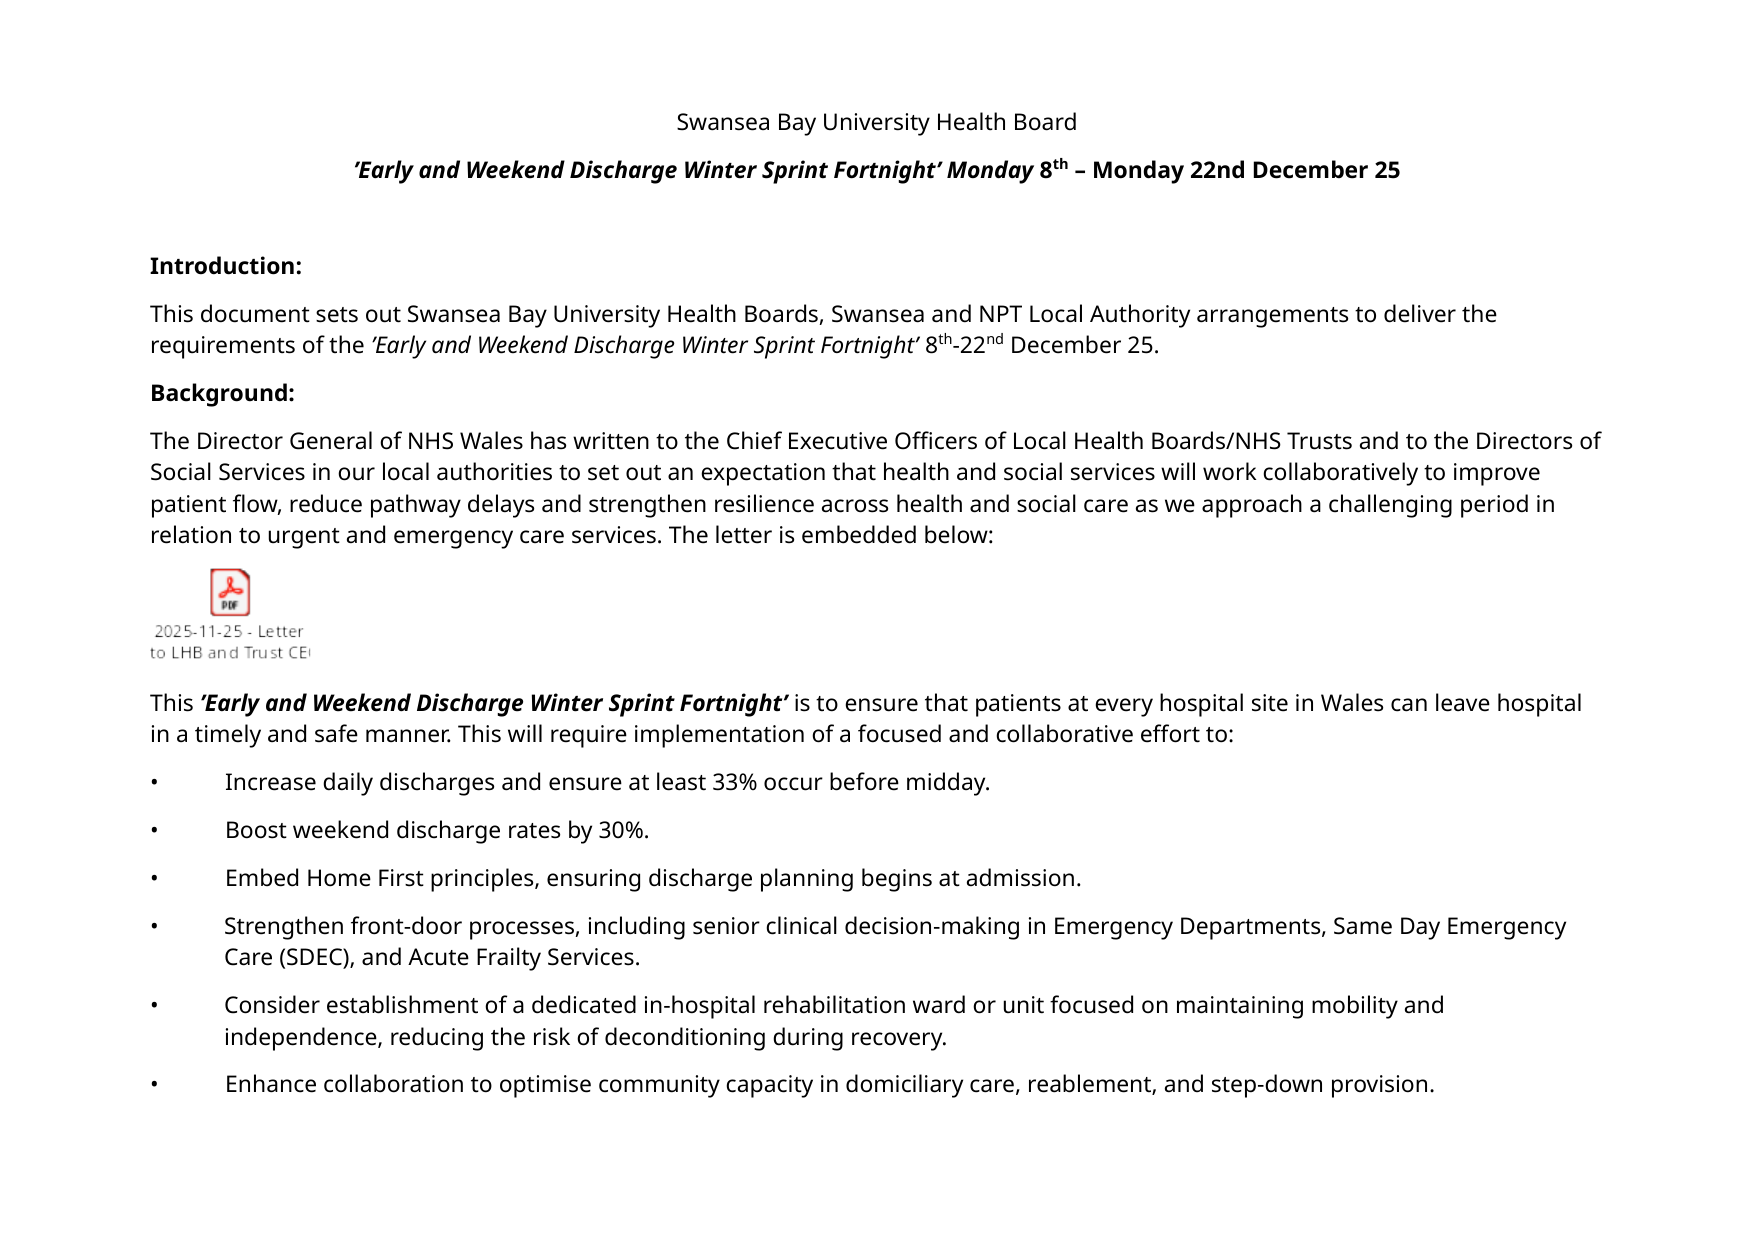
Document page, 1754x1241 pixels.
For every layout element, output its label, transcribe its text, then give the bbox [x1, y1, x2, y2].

list Strengthen front-door processes, including senior clinical decision-making in Emergency Departments, Same Day Emergency Care (SDEC), and Acute Frailty Services. [150, 910, 1604, 973]
list Increase daily discharges and ensure at least 33% occur before midday. [150, 766, 1604, 798]
text Swansea Bay University Health Board [150, 106, 1604, 137]
list Enhance collaboration to optimise community capacity in domiciliary care, reablement, and step-down provision. [150, 1068, 1604, 1100]
list Boost weekend discharge rates by 30%. [150, 814, 1604, 846]
list Embed Home First principles, ensuring discharge planning begins at admission. [150, 862, 1604, 893]
list Consider establishment of a dedicated in-hospital rehabilitation ward or unit focused on maintaining mobility and independence, reducing the risk of deconditioning during recovery. [150, 989, 1604, 1052]
text This document sets out Swansea Bay University Health Boards, Swansea and NPT Local Authority arrangements to deliver the requirements of the ’Early and Weekend Discharge Winter Sprint Fortnight’ 8th-22nd December 25. [150, 298, 1604, 360]
text Background: [150, 377, 1604, 408]
text ’Early and Weekend Discharge Winter Sprint Fortnight’ Monday 8th – Monday 22nd December 25 [150, 154, 1604, 185]
text This ’Early and Weekend Discharge Winter Sprint Fortnight’ is to ensure that patients at every hospital site in Wales can leave hospital in a timely and safe manner. This will require implementation of a focused and collaborative effort to: [150, 687, 1604, 750]
text Introduction: [150, 250, 1604, 281]
text The Director General of NHS Wales has written to the Chief Executive Officers of Local Health Boards/NHS Trusts and to the Directors of Social Services in our local authorities to set out an expectation that health and social services will work collaboratively to improve patient flow, reduce pathway delays and strengthen resilience across health and social care as we approach a challenging period in relation to urgent and emergency care services. The letter is embedded below: [150, 425, 1604, 550]
